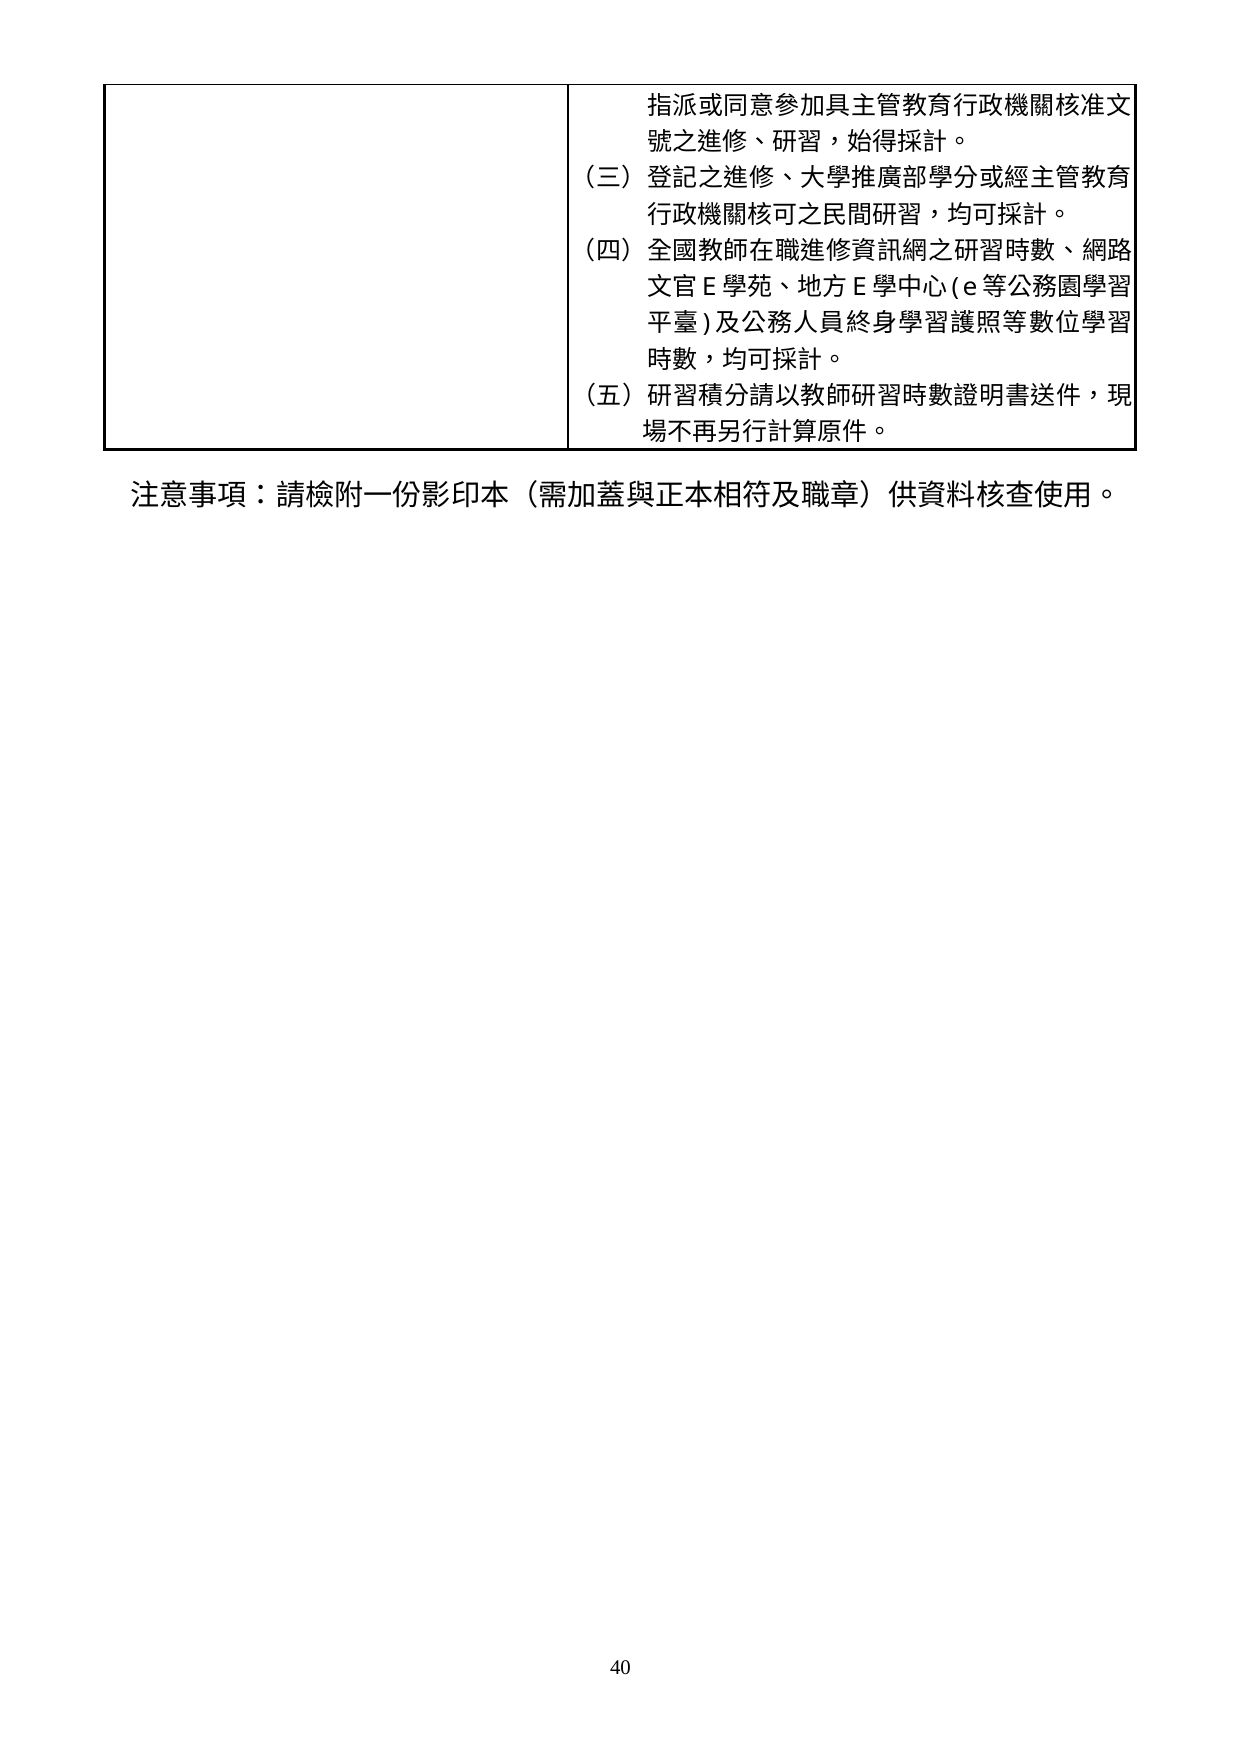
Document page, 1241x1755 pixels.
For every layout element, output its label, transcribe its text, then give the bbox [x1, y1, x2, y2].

text 注意事項：請檢附一份影印本（需加蓋與正本相符及職章）供資料核查使用。 [130, 451, 1140, 513]
table_cell 指派或同意參加具主管教育行政機關核准文號之進修、研習，始得採計。 （三）登記之進修、大學推廣部學分或經主管教育行政機關核可之民間研習，均可採計。 （四）全國教師在職進修資訊網之研習時數、網路文官E學苑、地方E學中心(e等公務園學習平臺)及公務人員終身學習護照等數位學習時數，均可採計。 （五）研習積分請以教師研習時數證明書送件，現場不再另行計算原件。 [569, 85, 1134, 448]
table_cell [106, 85, 567, 448]
